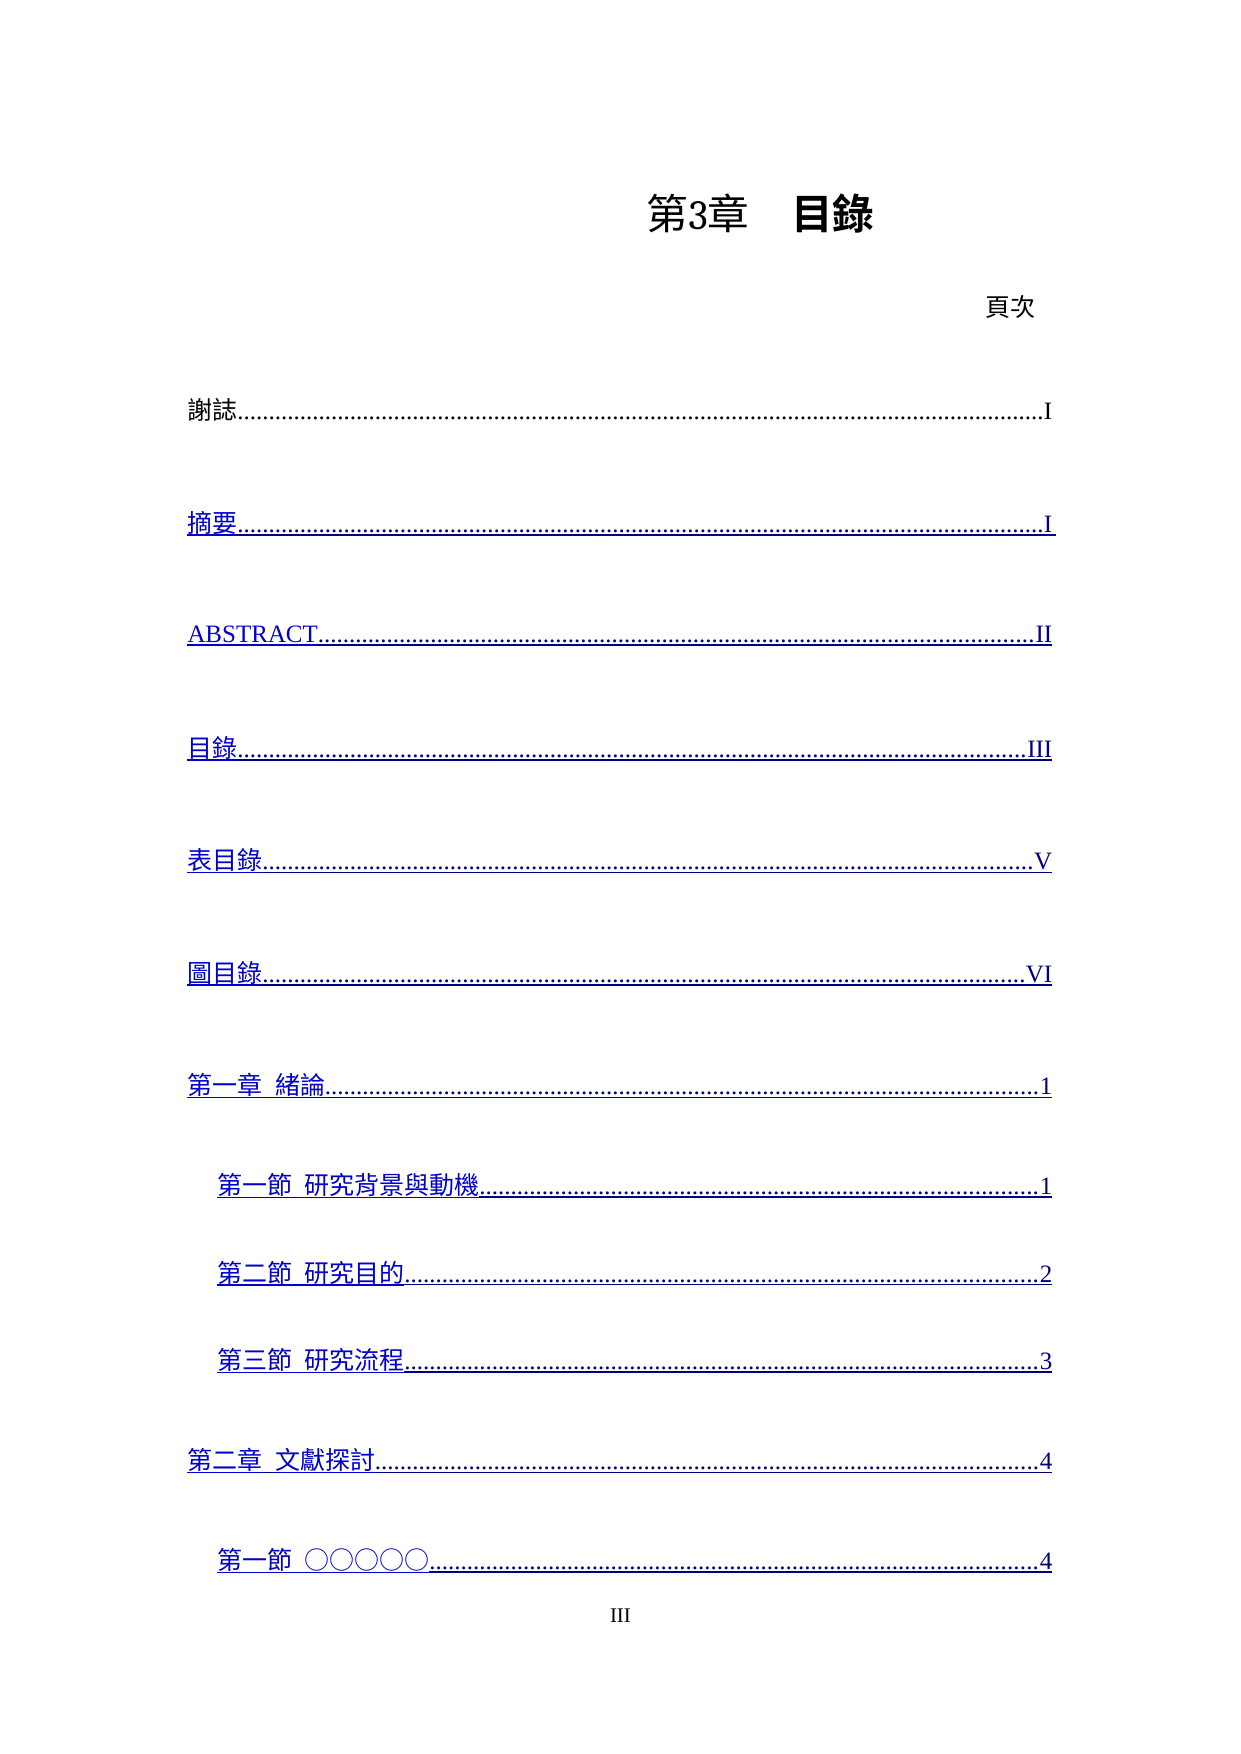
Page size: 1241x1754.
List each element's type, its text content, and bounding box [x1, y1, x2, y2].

text 第一節 研究背景與動機 1 [217, 1142, 1053, 1204]
text 謝誌 I [187, 367, 1053, 429]
text 第一章 緒論 1 [187, 1042, 1053, 1104]
text 表目錄 V [187, 817, 1053, 879]
text 目錄 III [187, 704, 1053, 767]
text 第二節 研究目的 2 [217, 1229, 1053, 1292]
subtitle 目錄 [468, 170, 1053, 232]
text 頁次 [187, 288, 1053, 324]
text 第一節 ○○○○○ 4 [217, 1517, 1053, 1579]
text 圖目錄 VI [187, 929, 1053, 992]
text 第三節 研究流程 3 [217, 1317, 1053, 1379]
text Abstract II [187, 592, 1053, 654]
text 第二章 文獻探討 4 [187, 1417, 1053, 1479]
text 摘要 I [187, 479, 1053, 534]
text [187, 536, 1053, 542]
